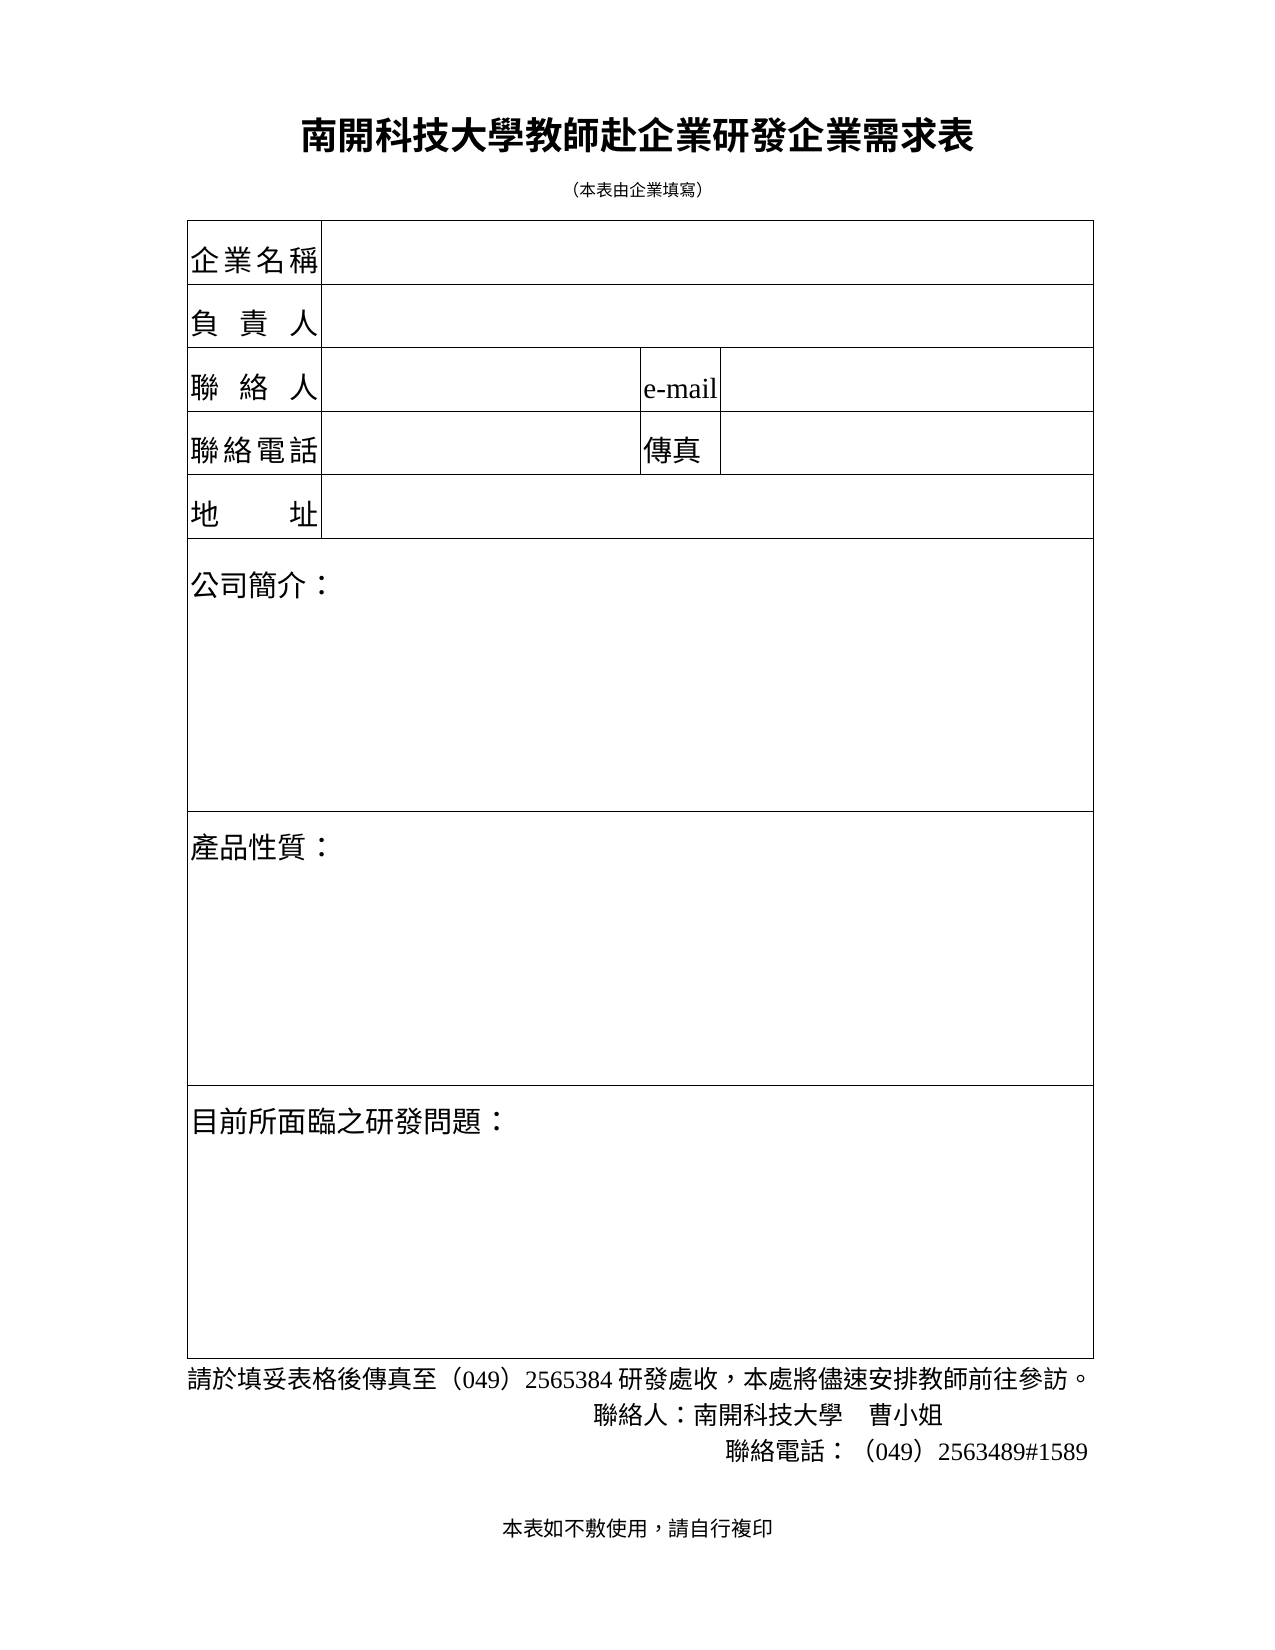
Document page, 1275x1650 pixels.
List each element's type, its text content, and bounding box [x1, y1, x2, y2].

table_cell [322, 412, 640, 474]
table_cell e-mail [641, 348, 720, 411]
table_cell 產品性質： [188, 812, 1093, 1085]
table_cell [322, 475, 1093, 538]
table_cell [322, 285, 1093, 347]
table_cell 公司簡介： [188, 539, 1093, 811]
text （本表由企業填寫） [187, 177, 1088, 201]
text 南開科技大學教師赴企業研發企業需求表 [187, 106, 1088, 161]
table_header 企業名稱 [188, 221, 321, 284]
table_cell 聯絡電話 [188, 412, 321, 474]
table_cell [721, 412, 1093, 474]
table_cell 地址 [188, 475, 321, 538]
text 聯絡電話：（049）2563489#1589 [187, 1432, 1088, 1468]
table_header [322, 221, 1093, 284]
text 聯絡人：南開科技大學 曹小姐 [187, 1395, 1088, 1432]
table_cell 負責人 [188, 285, 321, 347]
text 請於填妥表格後傳真至（049）2565384 研發處收，本處將儘速安排教師前往參訪。 [187, 1359, 1088, 1395]
table_cell [721, 348, 1093, 411]
table_cell 傳真 [641, 412, 720, 474]
table_cell [322, 348, 640, 411]
table_cell 聯絡人 [188, 348, 321, 411]
table_cell 目前所面臨之研發問題： [188, 1086, 1093, 1358]
